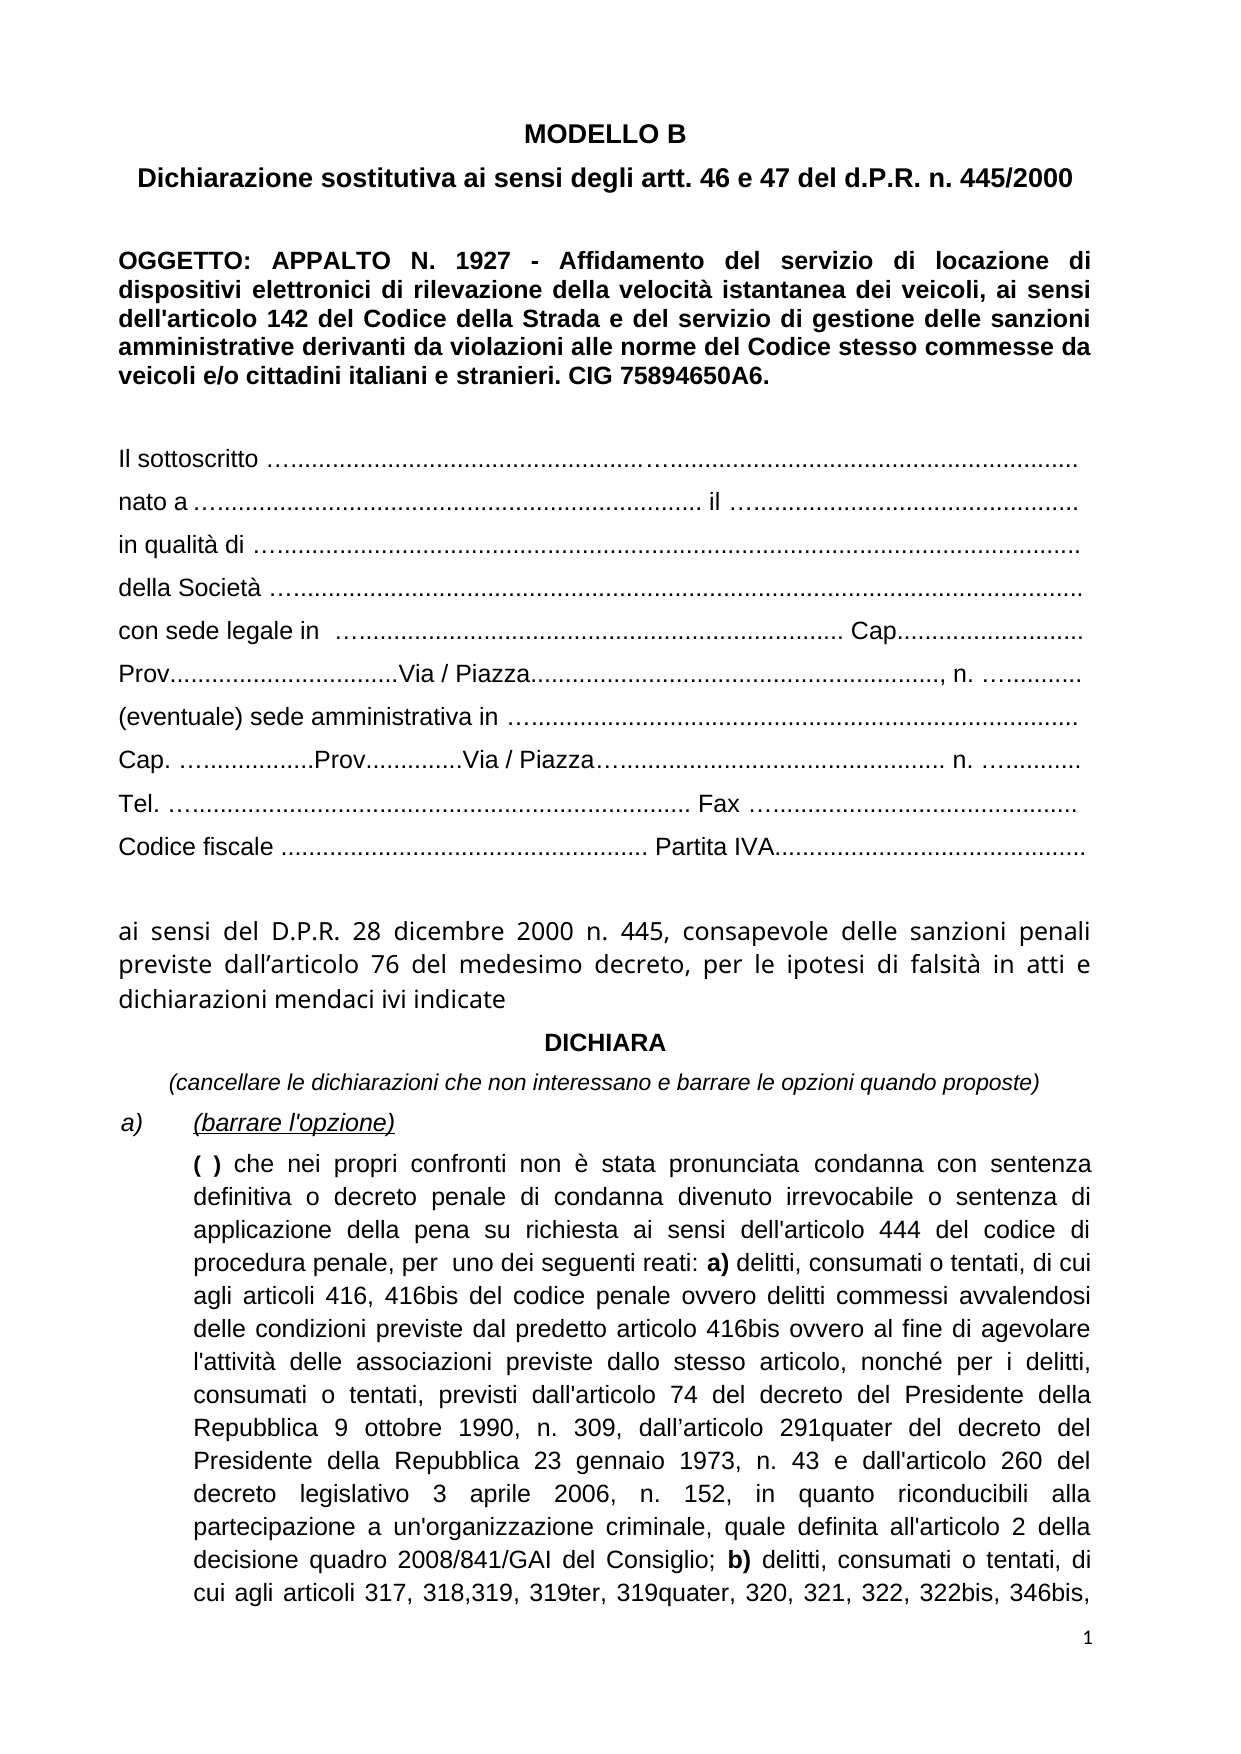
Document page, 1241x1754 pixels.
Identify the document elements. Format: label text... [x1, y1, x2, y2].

text in qualità di ….................................................................................................................... [118, 530, 1092, 559]
text Il sottoscritto …...................................................…........................................................... [118, 444, 1092, 472]
text Cap. …................Prov..............Via / Piazza…............................................... n. …........... [118, 746, 1092, 774]
text Codice fiscale ..................................................... Partita IVA............................................. [118, 832, 1092, 861]
list ( ) che nei propri confronti non è stata pronunciata condanna con sentenza definitiva o decreto penale di condanna divenuto irrevocabile o sentenza di applicazione della pena su richiesta ai sensi dell'articolo 444 del codice di procedura penale, per uno dei seguenti reati: a) delitti, consumati o tentati, di cui agli articoli 416, 416bis del codice penale ovvero delitti commessi avvalendosi delle condizioni previste dal predetto articolo 416bis ovvero al fine di agevolare l'attività delle associazioni previste dallo stesso articolo, nonché per i delitti, consumati o tentati, previsti dall'articolo 74 del decreto del Presidente della Repubblica 9 ottobre 1990, n. 309, dall’articolo 291quater del decreto del Presidente della Repubblica 23 gennaio 1973, n. 43 e dall'articolo 260 del decreto legislativo 3 aprile 2006, n. 152, in quanto riconducibili alla partecipazione a un'organizzazione criminale, quale definita all'articolo 2 della decisione quadro 2008/841/GAI del Consiglio; b) delitti, consumati o tentati, di cui agli articoli 317, 318,319, 319ter, 319quater, 320, 321, 322, 322bis, 346bis, [121, 1149, 1092, 1607]
text DICHIARA [118, 1028, 1092, 1057]
text nato a …...................................................................... il …............................................... [118, 487, 1092, 516]
text della Società ….................................................................................................................. [118, 573, 1092, 602]
list MODELLO B [118, 118, 1092, 149]
text OGGETTO: APPALTO N. 1927 - Affidamento del servizio di locazione di dispositivi elettronici di rilevazione della velocità istantanea dei veicoli, ai sensi dell'articolo 142 del Codice della Strada e del servizio di gestione delle sanzioni amministrative derivanti da violazioni alle norme del Codice stesso commesse da veicoli e/o cittadini italiani e stranieri. CIG 75894650A6. [118, 246, 1092, 390]
text ai sensi del D.P.R. 28 dicembre 2000 n. 445, consapevole delle sanzioni penali previste dall’articolo 76 del medesimo decreto, per le ipotesi di falsità in atti e dichiarazioni mendaci ivi indicate [118, 913, 1092, 1015]
list (barrare l'opzione) [121, 1108, 1092, 1137]
text con sede legale in …...................................................................... Cap........................... Prov.................................Via / Piazza..........................................................., n. …........... [118, 616, 1092, 688]
list Dichiarazione sostitutiva ai sensi degli artt. 46 e 47 del d.P.R. n. 445/2000 [118, 162, 1092, 193]
text Tel. …........................................................................ Fax …............................................ [118, 789, 1092, 817]
text (eventuale) sede amministrativa in …............................................................................... [118, 702, 1092, 731]
text (cancellare le dichiarazioni che non interessano e barrare le opzioni quando proposte) [118, 1069, 1092, 1095]
